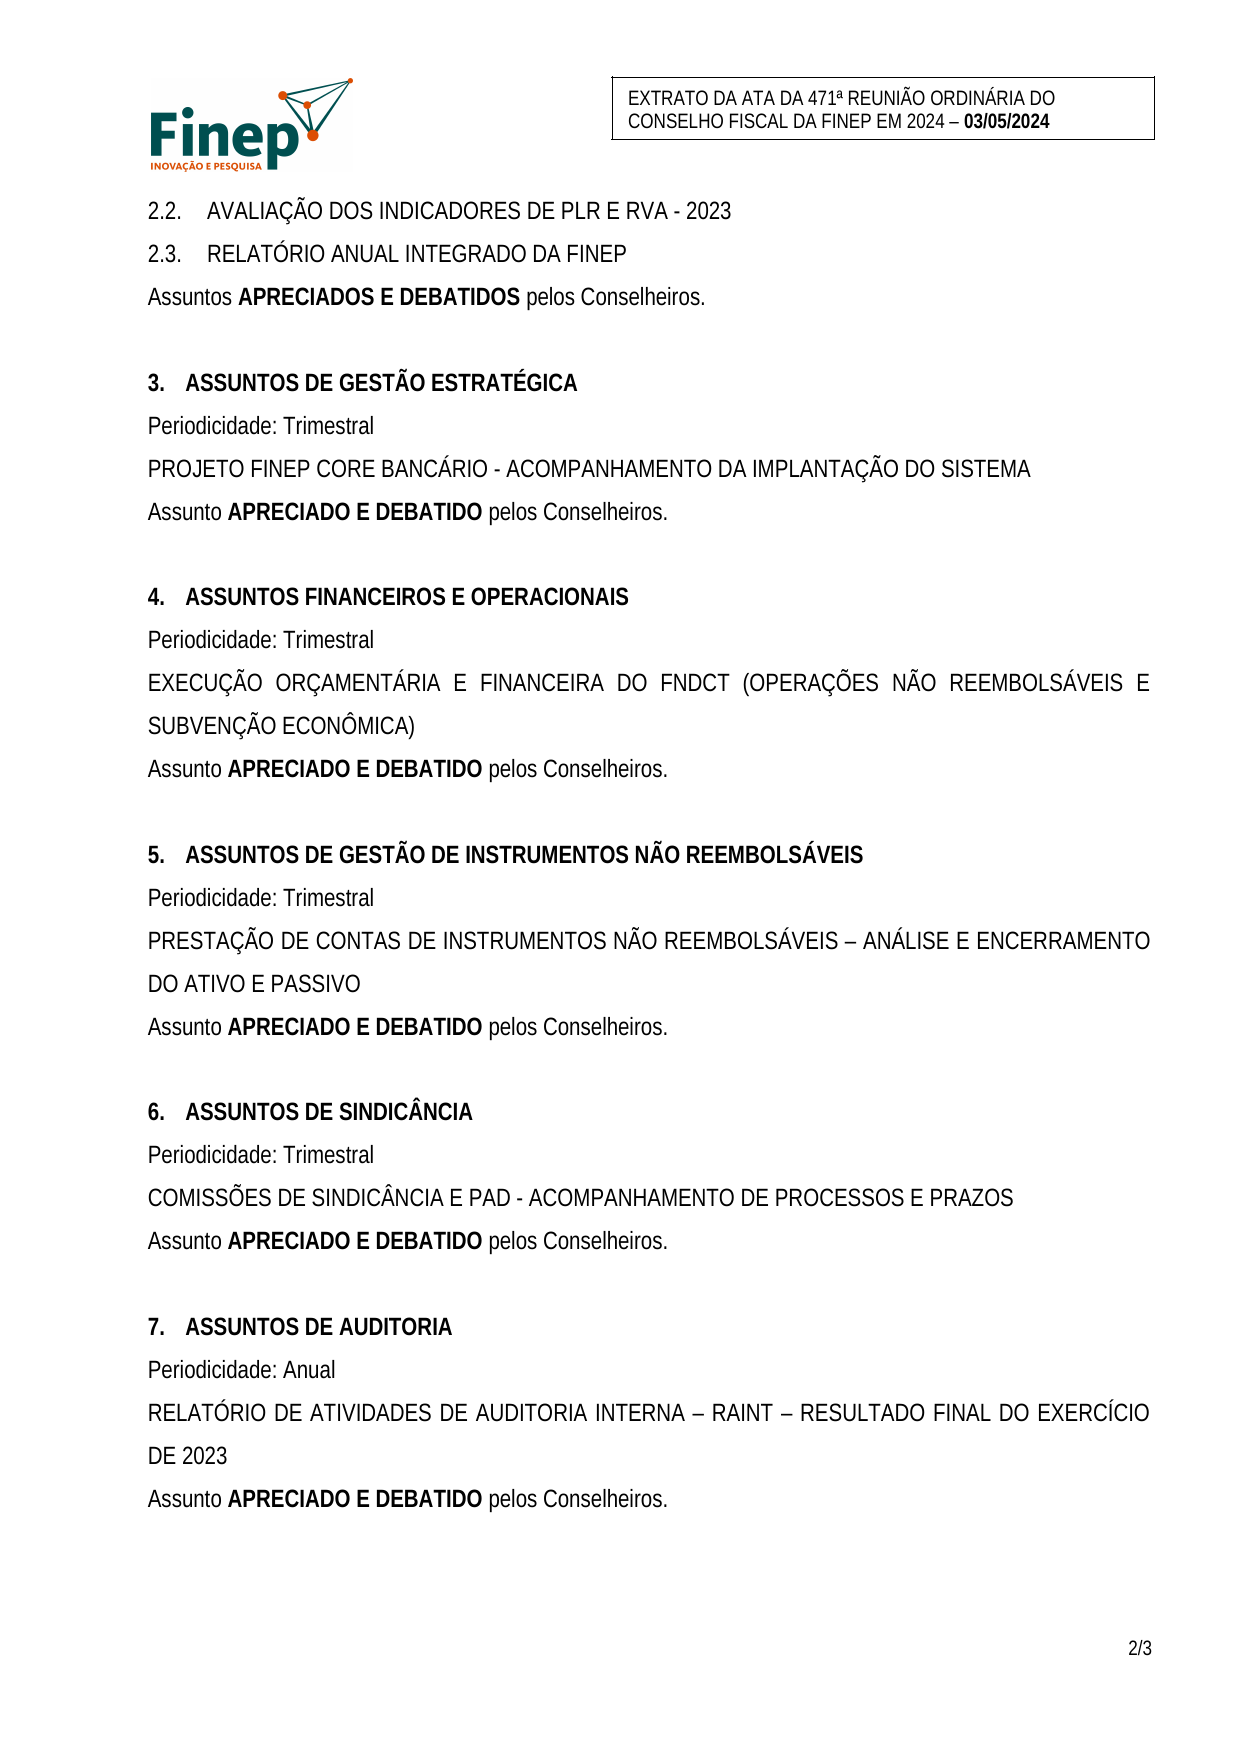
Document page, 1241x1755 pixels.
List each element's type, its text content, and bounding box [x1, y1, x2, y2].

text RELATÓRIO DE ATIVIDADES DE AUDITORIA INTERNA – RAINT – RESULTADO FINAL DO EXERCÍCIO DE 2023 [148, 1398, 1152, 1469]
text COMISSÕES DE SINDICÂNCIA E PAD - ACOMPANHAMENTO DE PROCESSOS E PRAZOS [148, 1183, 1152, 1212]
list ASSUNTOS DE AUDITORIA [148, 1312, 1152, 1341]
list Assunto APRECIADO E DEBATIDO pelos Conselheiros. [148, 754, 1152, 783]
text PRESTAÇÃO DE CONTAS DE INSTRUMENTOS NÃO REEMBOLSÁVEIS – ANÁLISE E ENCERRAMENTO DO ATIVO E PASSIVO [148, 926, 1152, 997]
text Assuntos APRECIADOS E DEBATIDOS pelos Conselheiros. [148, 282, 1152, 311]
list ASSUNTOS DE SINDICÂNCIA [148, 1097, 1152, 1126]
text Periodicidade: Trimestral [148, 883, 1152, 911]
text Periodicidade: Trimestral [148, 1140, 1152, 1169]
list AVALIAÇÃO DOS INDICADORES DE PLR E RVA - 2023 [148, 196, 1152, 225]
text Assunto APRECIADO E DEBATIDO pelos Conselheiros. [148, 1011, 1152, 1040]
list Periodicidade: Trimestral [148, 411, 1152, 439]
text PROJETO FINEP CORE BANCÁRIO - ACOMPANHAMENTO DA IMPLANTAÇÃO DO SISTEMA [148, 453, 1152, 482]
text Assunto APRECIADO E DEBATIDO pelos Conselheiros. [148, 1226, 1152, 1255]
list ASSUNTOS FINANCEIROS E OPERACIONAIS [148, 582, 1152, 611]
list Periodicidade: Trimestral [148, 625, 1152, 654]
list RELATÓRIO ANUAL INTEGRADO DA FINEP [148, 239, 1152, 268]
text Assunto APRECIADO E DEBATIDO pelos Conselheiros. [148, 496, 1152, 525]
text Assunto APRECIADO E DEBATIDO pelos Conselheiros. [148, 1483, 1152, 1512]
text Periodicidade: Anual [148, 1355, 1152, 1383]
text EXECUÇÃO ORÇAMENTÁRIA E FINANCEIRA DO FNDCT (OPERAÇÕES NÃO REEMBOLSÁVEIS E SUBVENÇÃO ECONÔMICA) [148, 668, 1152, 740]
list ASSUNTOS DE GESTÃO DE INSTRUMENTOS NÃO REEMBOLSÁVEIS [148, 840, 1152, 868]
list ASSUNTOS DE GESTÃO ESTRATÉGICA [148, 368, 1152, 396]
